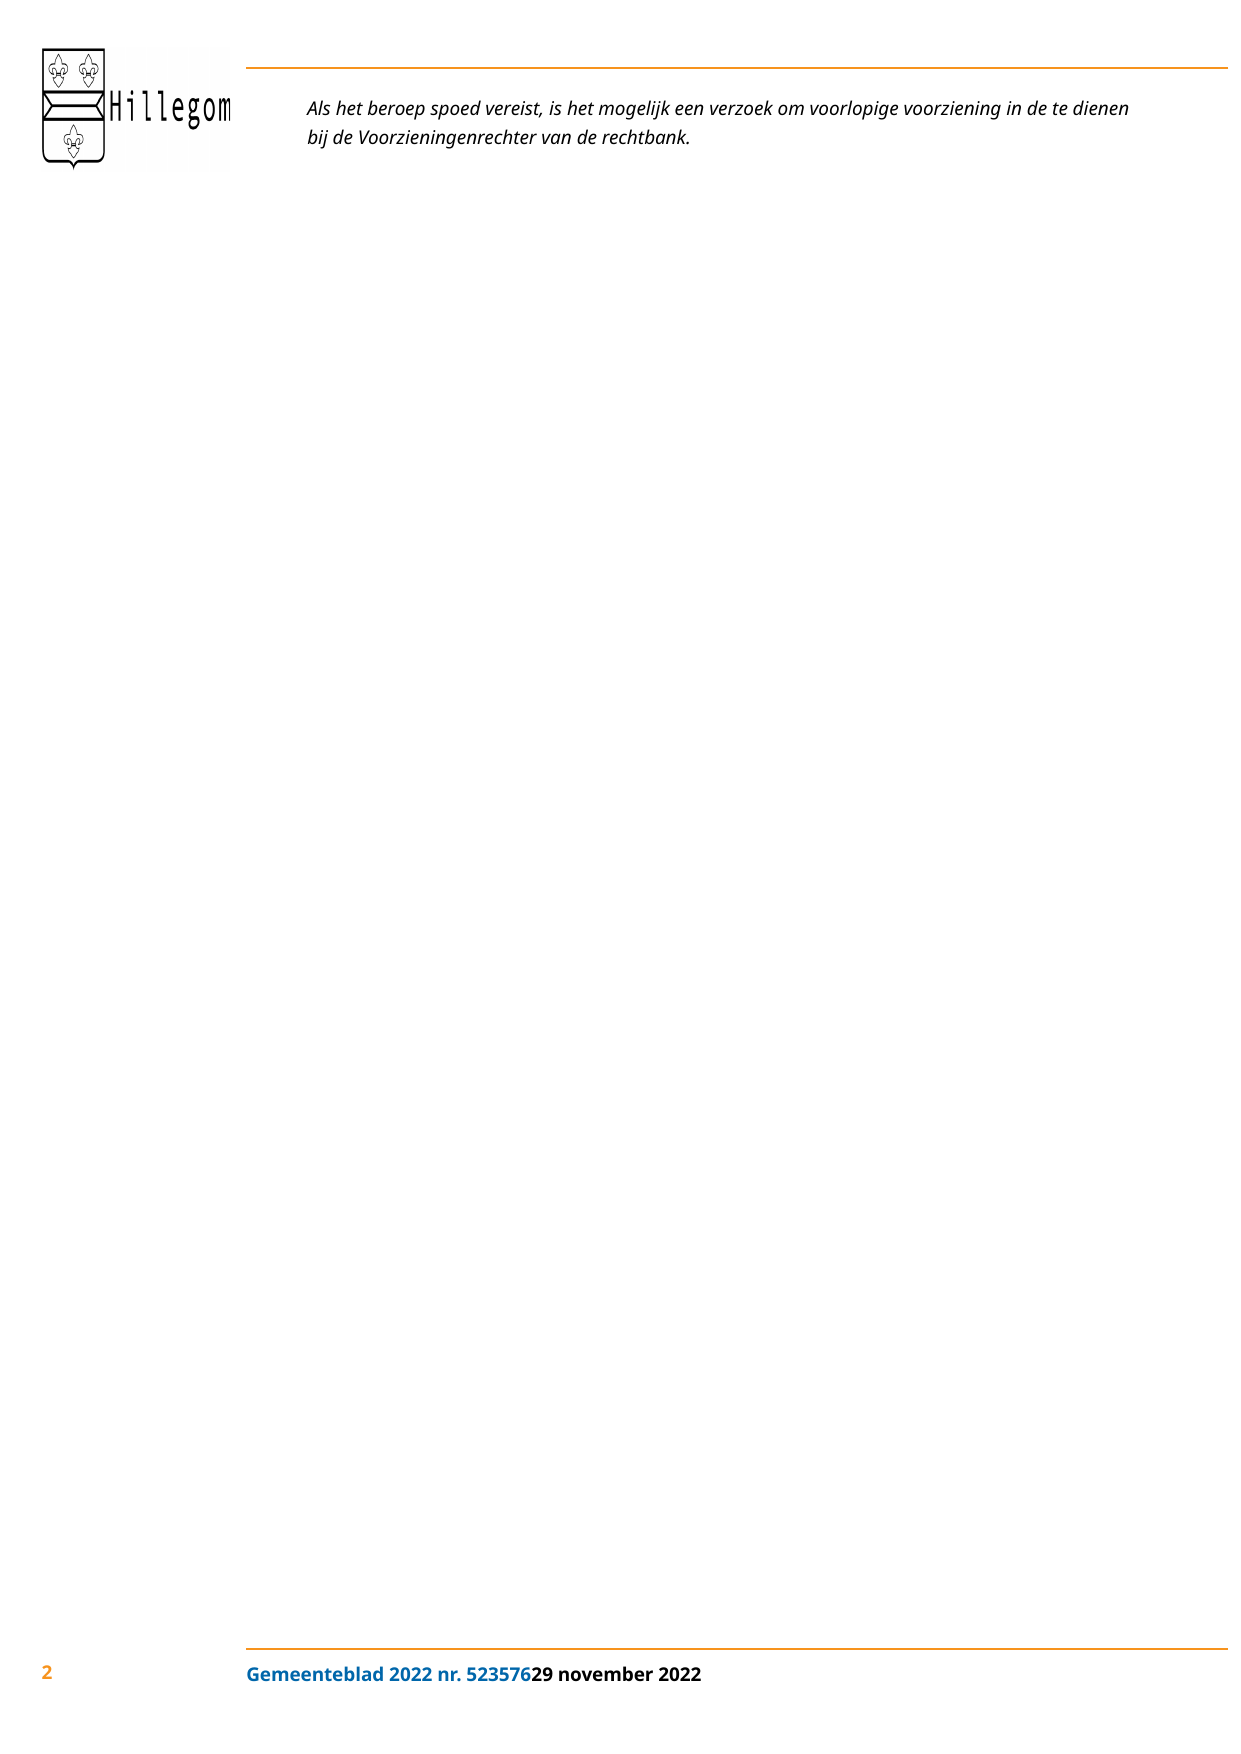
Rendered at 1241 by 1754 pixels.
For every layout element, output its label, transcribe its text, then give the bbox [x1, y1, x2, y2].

picture [41, 47, 231, 172]
list Als het beroep spoed vereist, is het mogelijk een verzoek om voorlopige voorziening in de te dienen bij de Voorzieningenrechter van de rechtbank. [248, 95, 1152, 150]
